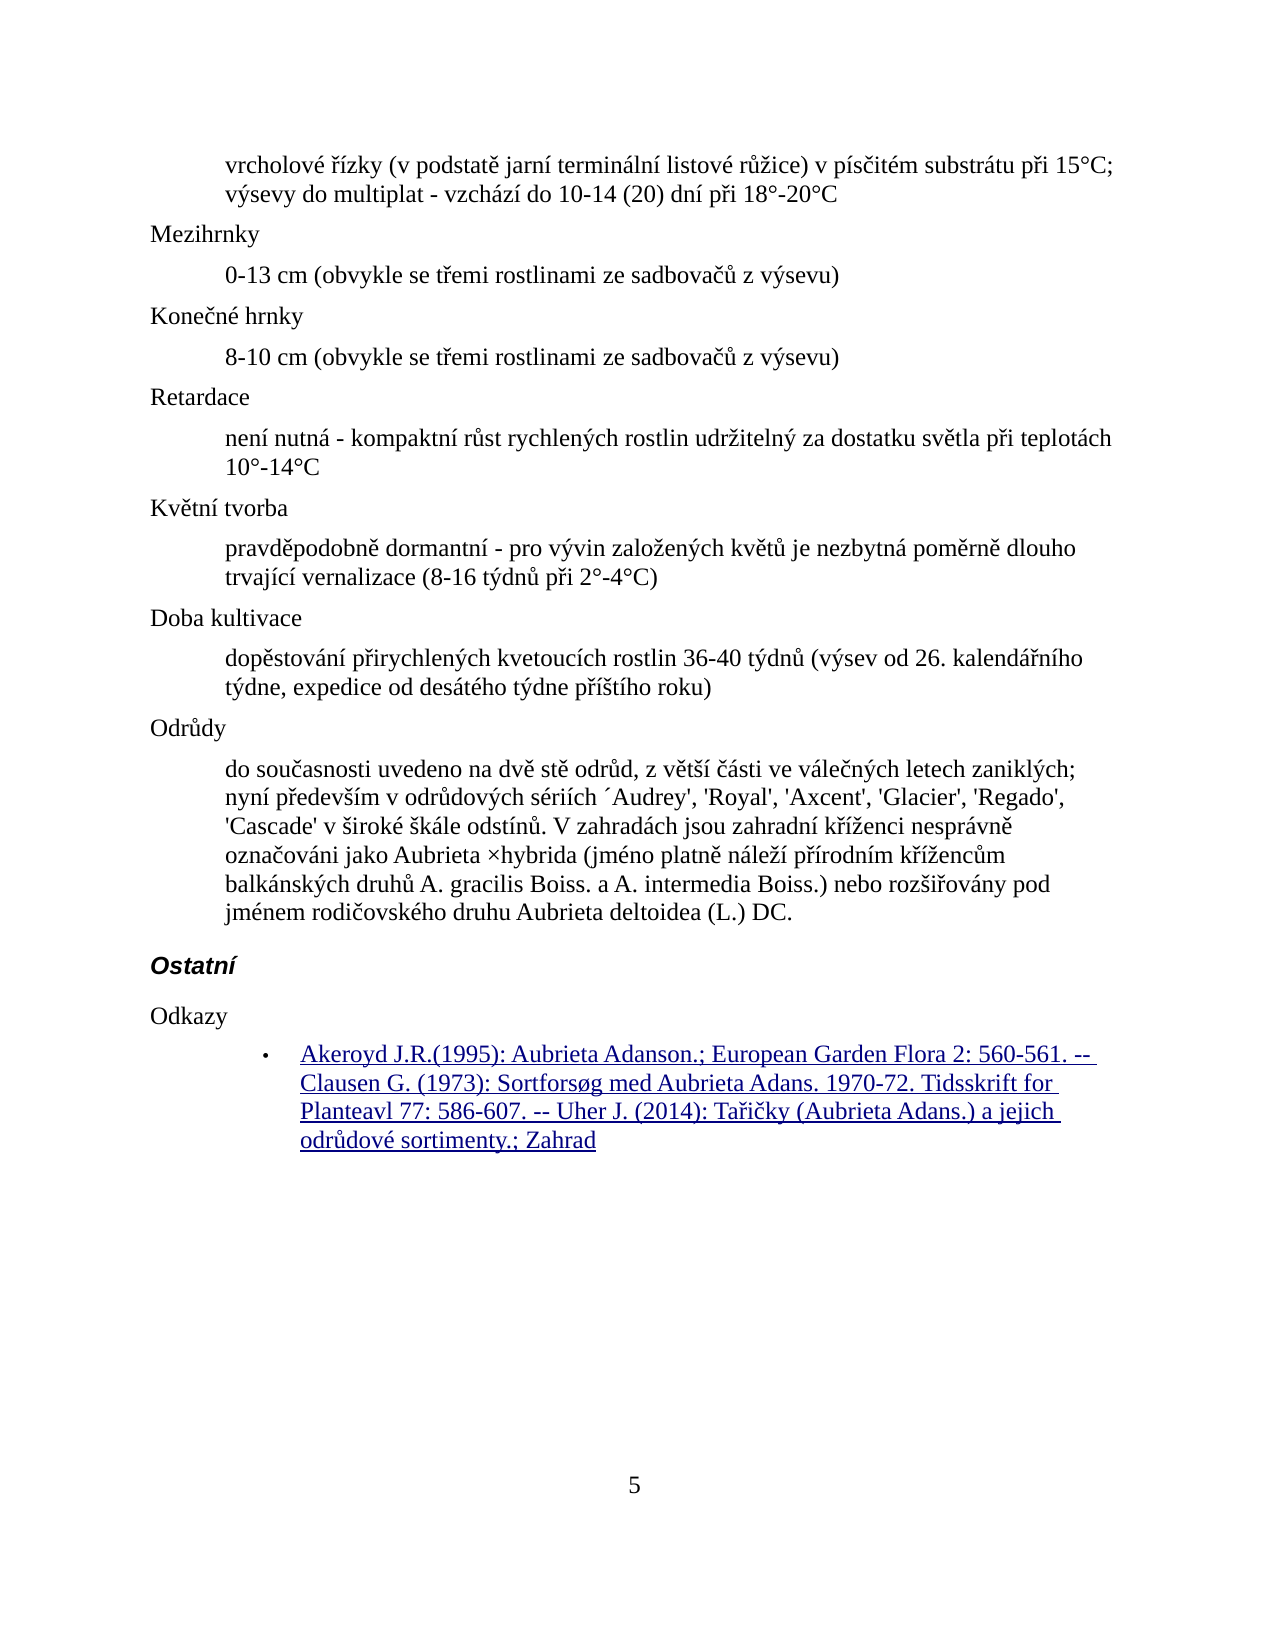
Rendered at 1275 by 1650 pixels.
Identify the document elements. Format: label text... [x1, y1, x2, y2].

text Konečné hrnky [150, 301, 1125, 330]
text 8-10 cm (obvykle se třemi rostlinami ze sadbovačů z výsevu) [225, 342, 1125, 370]
text 0-13 cm (obvykle se třemi rostlinami ze sadbovačů z výsevu) [225, 260, 1125, 289]
text dopěstování přirychlených kvetoucích rostlin 36-40 týdnů (výsev od 26. kalendářního týdne, expedice od desátého týdne příštího roku) [225, 643, 1125, 701]
text vrcholové řízky (v podstatě jarní terminální listové růžice) v písčitém substrátu při 15°C; výsevy do multiplat - vzchází do 10-14 (20) dní při 18°-20°C [225, 150, 1125, 207]
text pravděpodobně dormantní - pro vývin založených květů je nezbytná poměrně dlouho trvající vernalizace (8-16 týdnů při 2°-4°C) [225, 533, 1125, 591]
list Akeroyd J.R.(1995): Aubrieta Adanson.; European Garden Flora 2: 560-561. -- Clausen G. (1973): Sortforsøg med Aubrieta Adans. 1970-72. Tidsskrift for Planteavl 77: 586-607. -- Uher J. (2014): Tařičky (Aubrieta Adans.) a jejich odrůdové sortimenty.; Zahrad [262, 1039, 1125, 1154]
text Mezihrnky [150, 219, 1125, 248]
text do současnosti uvedeno na dvě stě odrůd, z větší části ve válečných letech zaniklých; nyní především v odrůdových sériích ´Audrey', 'Royal', 'Axcent', 'Glacier', 'Regado', 'Cascade' v široké škále odstínů. V zahradách jsou zahradní kříženci nesprávně označováni jako Aubrieta ×hybrida (jméno platně náleží přírodním křížencům balkánských druhů A. gracilis Boiss. a A. intermedia Boiss.) nebo rozšiřovány pod jménem rodičovského druhu Aubrieta deltoidea (L.) DC. [225, 754, 1125, 926]
text není nutná - kompaktní růst rychlených rostlin udržitelný za dostatku světla při teplotách 10°-14°C [225, 423, 1125, 481]
subtitle Ostatní [150, 951, 1125, 980]
text Odrůdy [150, 713, 1125, 742]
text Květní tvorba [150, 493, 1125, 521]
text Retardace [150, 382, 1125, 411]
text Doba kultivace [150, 603, 1125, 632]
text Odkazy [150, 1001, 1125, 1030]
